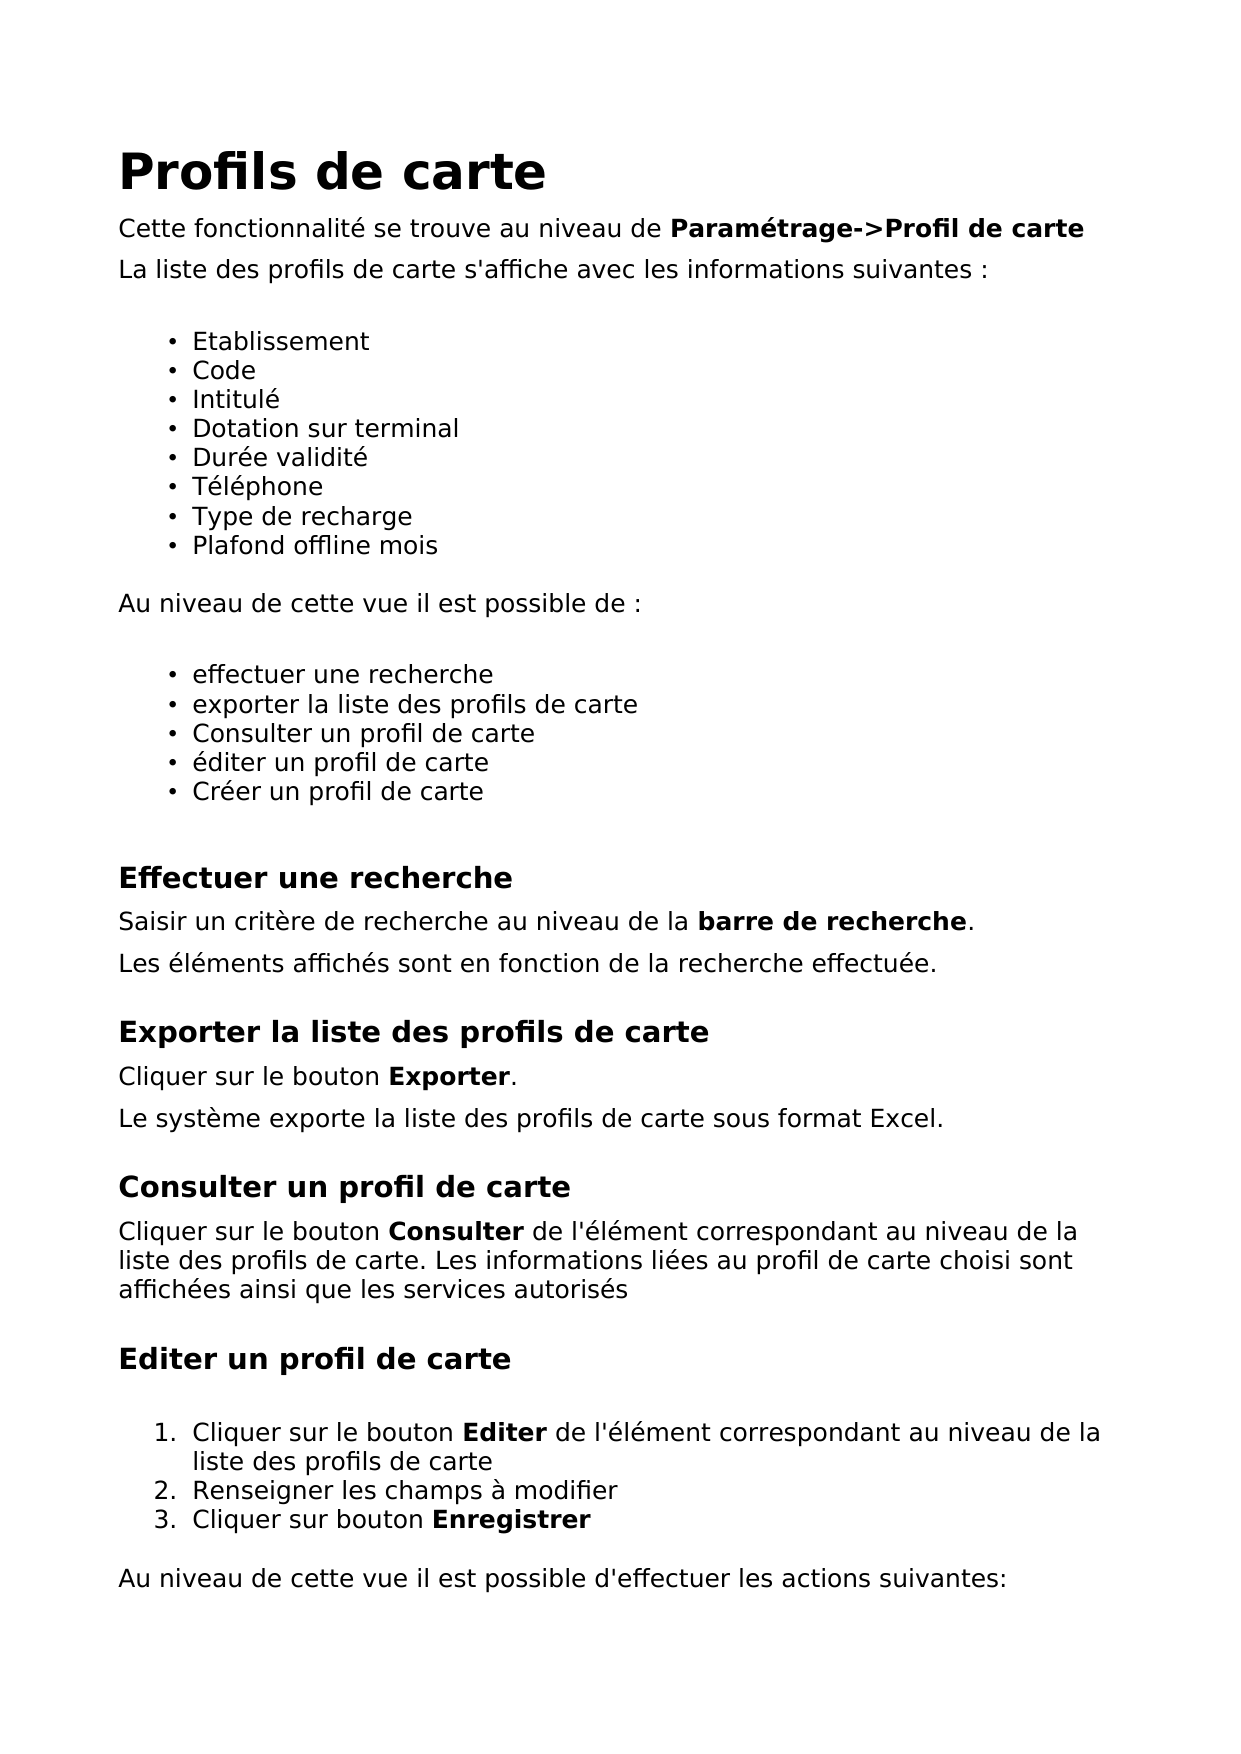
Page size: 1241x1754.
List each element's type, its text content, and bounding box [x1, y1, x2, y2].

list Renseigner les champs à modifier [177, 1476, 1122, 1505]
text Cliquer sur le bouton Consulter de l'élément correspondant au niveau de la liste des profils de carte. Les informations liées au profil de carte choisi sont affichées ainsi que les services autorisés [118, 1217, 1122, 1304]
text Cliquer sur le bouton Exporter. [118, 1062, 1122, 1091]
list Cliquer sur bouton Enregistrer [177, 1505, 1122, 1534]
text La liste des profils de carte s'affiche avec les informations suivantes : [118, 256, 1122, 285]
text Cette fonctionnalité se trouve au niveau de Paramétrage->Profil de carte [118, 214, 1122, 243]
list Etablissement [177, 327, 1122, 356]
text Le système exporte la liste des profils de carte sous format Excel. [118, 1104, 1122, 1133]
list exporter la liste des profils de carte [177, 690, 1122, 719]
list éditer un profil de carte [177, 748, 1122, 777]
list Code [177, 356, 1122, 385]
subtitle Profils de carte [118, 143, 1122, 201]
list Durée validité [177, 443, 1122, 472]
list Intitulé [177, 385, 1122, 414]
text Au niveau de cette vue il est possible d'effectuer les actions suivantes: [118, 1564, 1122, 1593]
text Au niveau de cette vue il est possible de : [118, 589, 1122, 619]
list Consulter un profil de carte [177, 719, 1122, 748]
subtitle Editer un profil de carte [118, 1342, 1122, 1376]
list Créer un profil de carte [177, 777, 1122, 806]
text Les éléments affichés sont en fonction de la recherche effectuée. [118, 949, 1122, 978]
list Plafond offline mois [177, 531, 1122, 560]
subtitle Consulter un profil de carte [118, 1171, 1122, 1204]
list Dotation sur terminal [177, 414, 1122, 443]
subtitle Effectuer une recherche [118, 861, 1122, 895]
list effectuer une recherche [177, 661, 1122, 690]
text Saisir un critère de recherche au niveau de la barre de recherche. [118, 907, 1122, 937]
subtitle Exporter la liste des profils de carte [118, 1016, 1122, 1050]
list Téléphone [177, 472, 1122, 502]
list Type de recharge [177, 502, 1122, 531]
list Cliquer sur le bouton Editer de l'élément correspondant au niveau de la liste des profils de carte [177, 1418, 1122, 1476]
